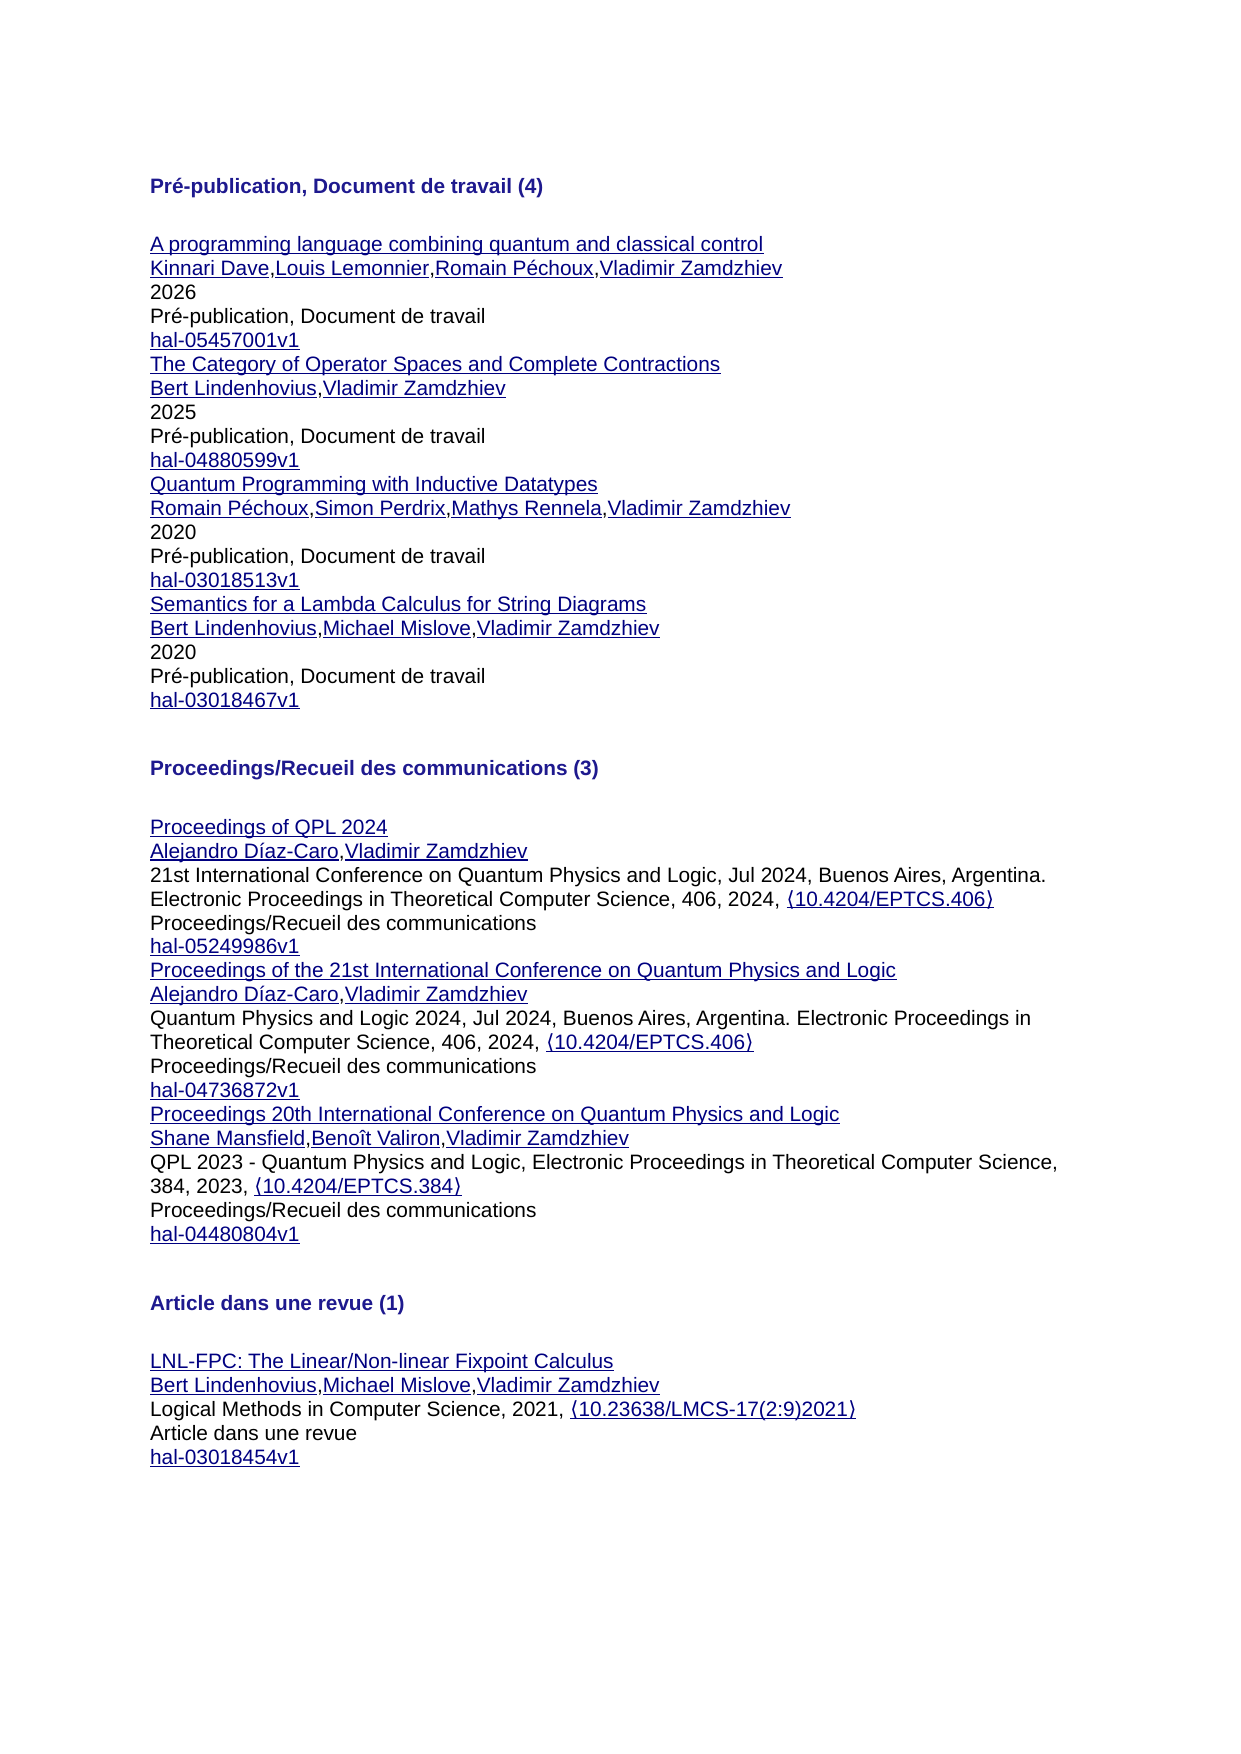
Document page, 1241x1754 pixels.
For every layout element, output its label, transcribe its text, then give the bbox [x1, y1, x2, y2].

table_header Proceedings of QPL 2024 Alejandro Díaz-Caro,Vladimir Zamdzhiev 21st International Conference on Quantum Physics and Logic, Jul 2024, Buenos Aires, Argentina. Electronic Proceedings in Theoretical Computer Science, 406, 2024, ⟨10.4204/EPTCS.406⟩ Proceedings/Recueil des communications hal-05249986v1 [150, 815, 1090, 958]
subtitle Article dans une revue (1) [150, 1291, 1090, 1314]
table_header LNL-FPC: The Linear/Non-linear Fixpoint Calculus Bert Lindenhovius,Michael Mislove,Vladimir Zamdzhiev Logical Methods in Computer Science, 2021, ⟨10.23638/LMCS-17(2:9)2021⟩ Article dans une revue hal-03018454v1 [150, 1349, 1090, 1469]
table_header A programming language combining quantum and classical control Kinnari Dave,Louis Lemonnier,Romain Péchoux,Vladimir Zamdzhiev 2026 Pré-publication, Document de travail hal-05457001v1 [150, 232, 1090, 352]
table_cell Proceedings of the 21st International Conference on Quantum Physics and Logic Alejandro Díaz-Caro,Vladimir Zamdzhiev Quantum Physics and Logic 2024, Jul 2024, Buenos Aires, Argentina. Electronic Proceedings in Theoretical Computer Science, 406, 2024, ⟨10.4204/EPTCS.406⟩ Proceedings/Recueil des communications hal-04736872v1 [150, 958, 1090, 1102]
subtitle Proceedings/Recueil des communications (3) [150, 756, 1090, 780]
subtitle Pré-publication, Document de travail (4) [150, 174, 1090, 198]
table_cell The Category of Operator Spaces and Complete Contractions Bert Lindenhovius,Vladimir Zamdzhiev 2025 Pré-publication, Document de travail hal-04880599v1 [150, 352, 1090, 472]
table_cell Proceedings 20th International Conference on Quantum Physics and Logic Shane Mansfield,Benoît Valiron,Vladimir Zamdzhiev QPL 2023 - Quantum Physics and Logic, Electronic Proceedings in Theoretical Computer Science, 384, 2023, ⟨10.4204/EPTCS.384⟩ Proceedings/Recueil des communications hal-04480804v1 [150, 1102, 1090, 1246]
table_cell Semantics for a Lambda Calculus for String Diagrams Bert Lindenhovius,Michael Mislove,Vladimir Zamdzhiev 2020 Pré-publication, Document de travail hal-03018467v1 [150, 592, 1090, 711]
table_cell Quantum Programming with Inductive Datatypes Romain Péchoux,Simon Perdrix,Mathys Rennela,Vladimir Zamdzhiev 2020 Pré-publication, Document de travail hal-03018513v1 [150, 472, 1090, 592]
